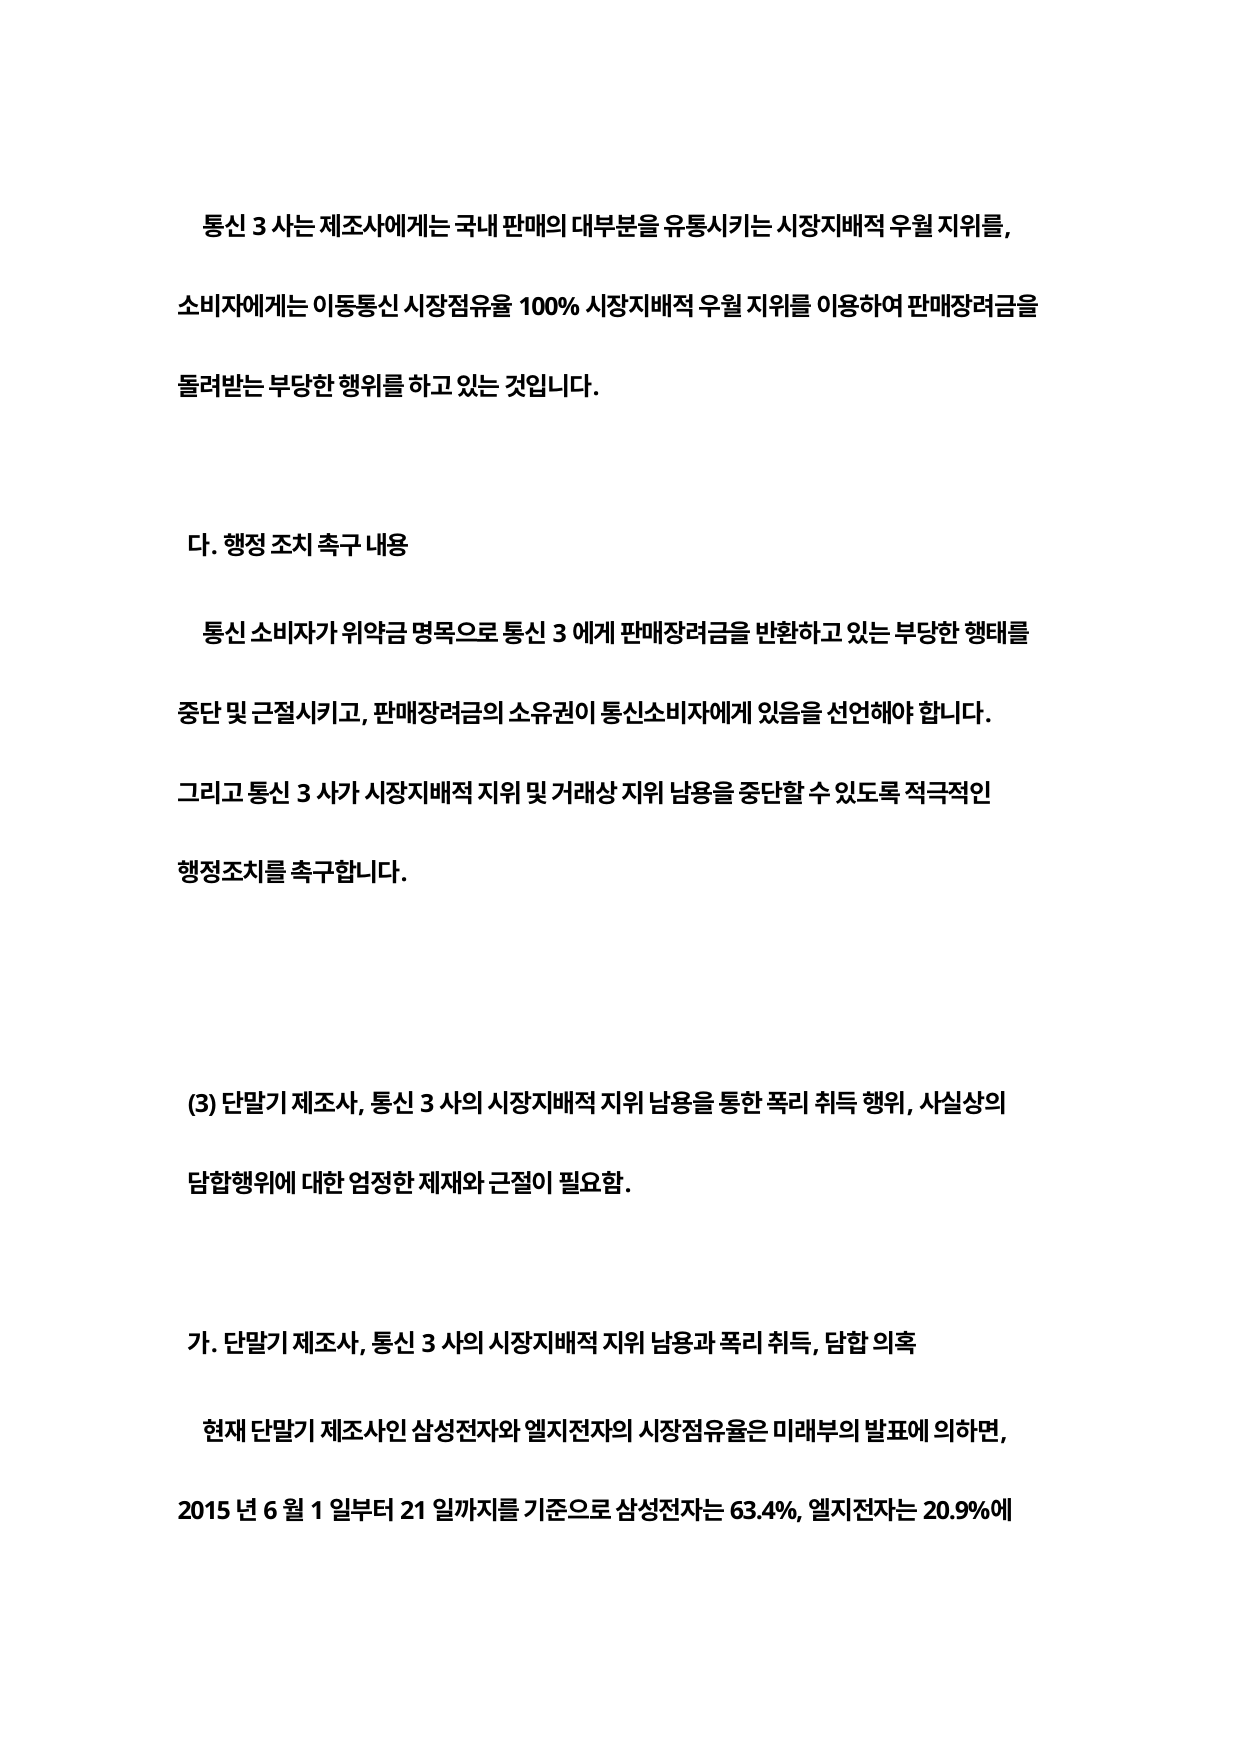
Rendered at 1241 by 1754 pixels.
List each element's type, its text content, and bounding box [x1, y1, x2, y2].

text 가. 단말기 제조사, 통신3사의 시장지배적 지위 남용과 폭리 취득, 담합 의혹 [188, 1323, 1063, 1359]
text 다. 행정 조치 촉구 내용 [188, 526, 1063, 562]
text (3) 단말기 제조사, 통신3사의 시장지배적 지위 남용을 통한 폭리 취득 행위, 사실상의 담합행위에 대한 엄정한 제재와 근절이 필요함. [188, 1084, 1063, 1200]
text 통신 소비자가 위약금 명목으로 통신3에게 판매장려금을 반환하고 있는 부당한 행태를 중단 및 근절시키고, 판매장려금의 소유권이 통신소비자에게 있음을 선언해야 합니다. 그리고 통신3사가 시장지배적 지위 및 거래상 지위 남용을 중단할 수 있도록 적극적인 행정조치를 촉구합니다. [177, 614, 1063, 889]
text 통신3사는 제조사에게는 국내 판매의 대부분을 유통시키는 시장지배적 우월 지위를, 소비자에게는 이동통신 시장점유율 100% 시장지배적 우월 지위를 이용하여 판매장려금을 돌려받는 부당한 행위를 하고 있는 것입니다. [177, 207, 1063, 402]
text 현재 단말기 제조사인 삼성전자와 엘지전자의 시장점유율은 미래부의 발표에 의하면, 2015년 6월 1일부터 21일까지를 기준으로 삼성전자는 63.4%, 엘지전자는 20.9%에 [177, 1411, 1063, 1527]
